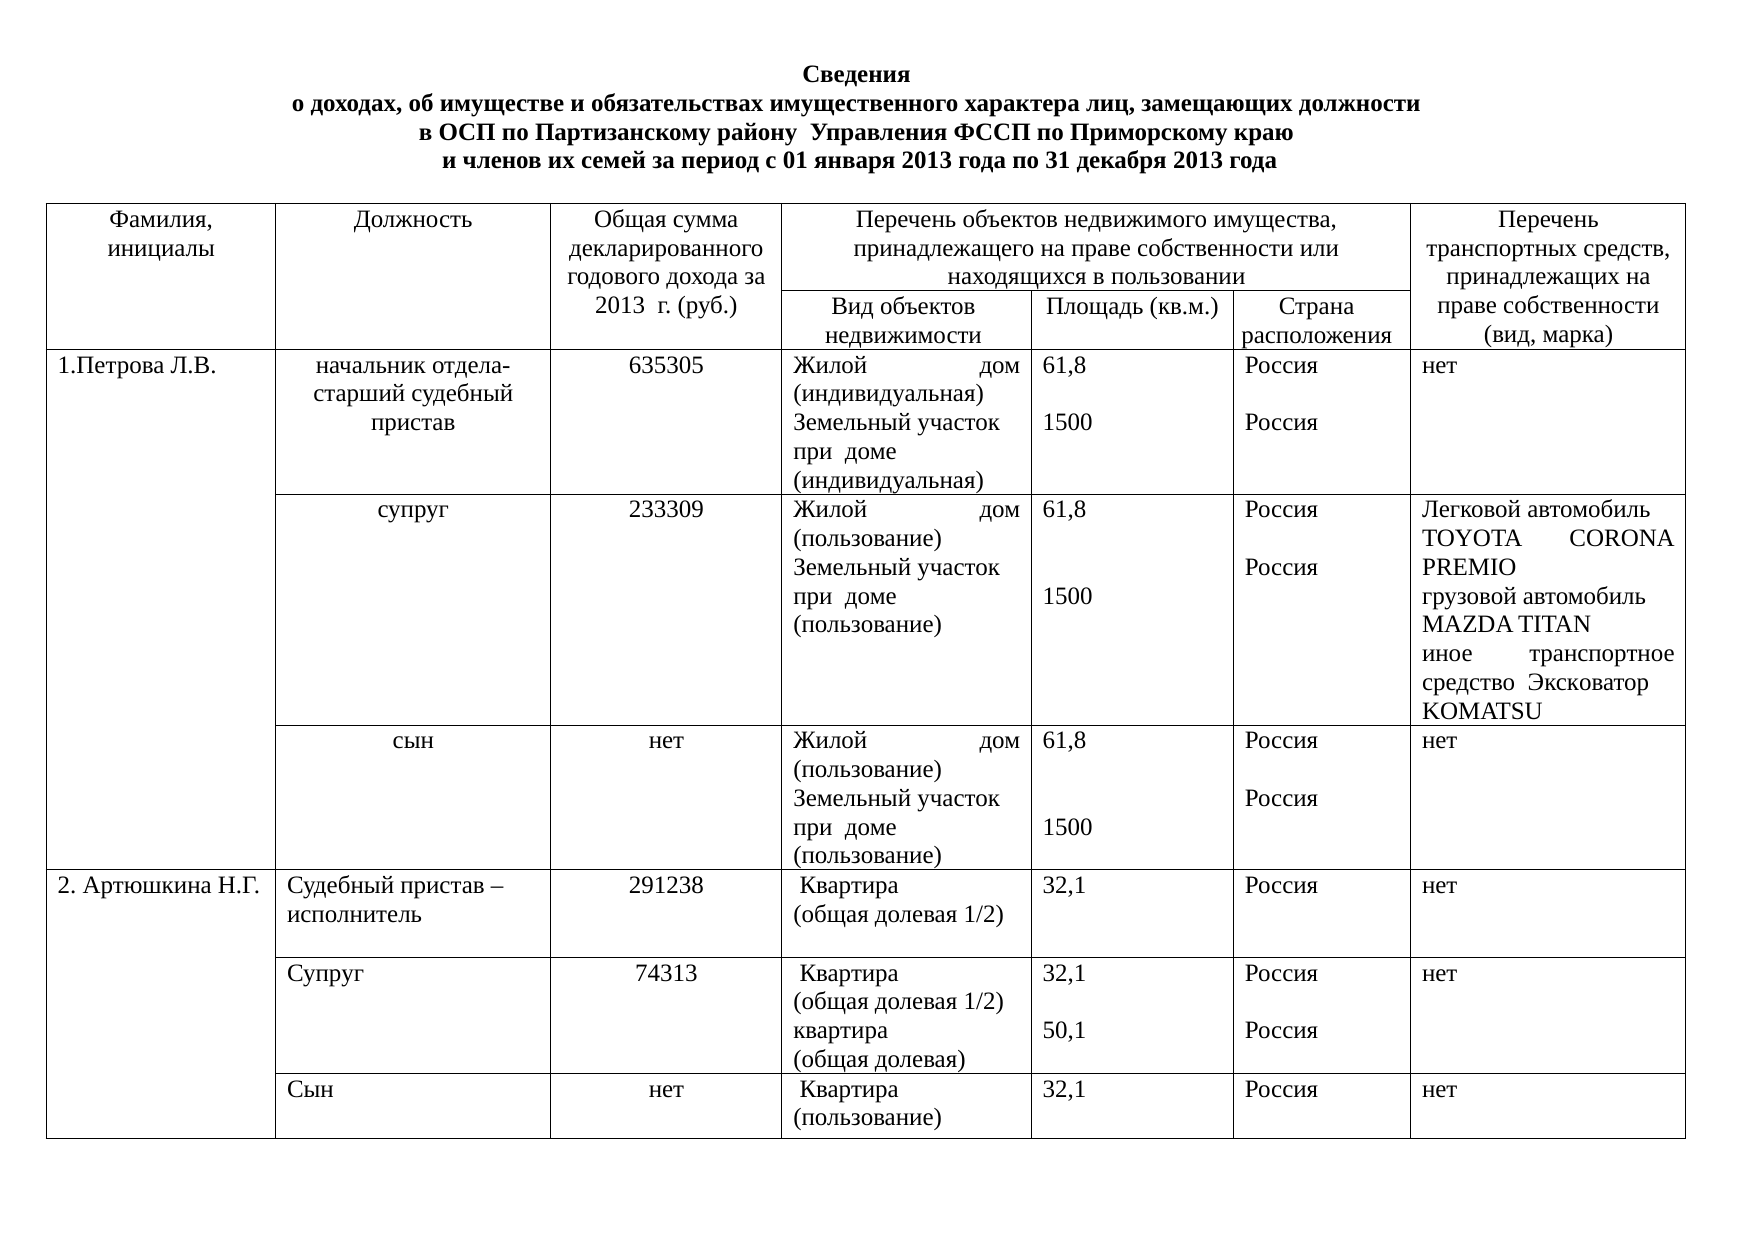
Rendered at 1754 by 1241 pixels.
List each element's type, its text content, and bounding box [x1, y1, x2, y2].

table_cell нет [1411, 350, 1685, 493]
table_cell 32,1 [1032, 870, 1233, 957]
text Сведения [59, 59, 1659, 88]
table_cell Россия Россия [1234, 958, 1410, 1073]
table_cell Квартира (пользование) [782, 1074, 1031, 1138]
table_cell сын [276, 726, 550, 869]
table_cell Легковой автомобиль TOYOTA CORONA PREMIO грузовой автомобиль MAZDA TITAN иное транспортное средство Эксковатор KOMATSU [1411, 495, 1685, 724]
table_cell Площадь (кв.м.) [1032, 291, 1233, 349]
table_cell Квартира (общая долевая 1/2) [782, 870, 1031, 957]
table_cell Россия [1234, 1074, 1410, 1138]
table_cell Россия Россия [1234, 726, 1410, 869]
table_cell Судебный пристав – исполнитель [276, 870, 550, 957]
table_header Должность [276, 204, 550, 349]
table_cell Россия [1234, 870, 1410, 957]
table_cell 1.Петрова Л.В. [47, 350, 275, 869]
table_cell Квартира (общая долевая 1/2) квартира (общая долевая) [782, 958, 1031, 1073]
table_header Перечень транспортных средств, принадлежащих на праве собственности (вид, марка) [1411, 204, 1685, 349]
table_cell Россия Россия [1234, 495, 1410, 724]
table_cell Страна расположения [1234, 291, 1410, 349]
table_cell Жилой дом (индивидуальная) Земельный участок при доме (индивидуальная) [782, 350, 1031, 493]
table_cell 32,1 [1032, 1074, 1233, 1138]
table_cell Вид объектов недвижимости [782, 291, 1031, 349]
table_cell супруг [276, 495, 550, 724]
table_cell 32,1 50,1 [1032, 958, 1233, 1073]
table_cell нет [1411, 870, 1685, 957]
table_cell 61,8 1500 [1032, 350, 1233, 493]
table_cell Сын [276, 1074, 550, 1138]
table_cell Жилой дом (пользование) Земельный участок при доме (пользование) [782, 495, 1031, 724]
table_cell 61,8 1500 [1032, 726, 1233, 869]
table_cell нет [1411, 1074, 1685, 1138]
table_cell начальник отдела-старший судебный пристав [276, 350, 550, 493]
table_cell Супруг [276, 958, 550, 1073]
table_cell нет [551, 1074, 781, 1138]
table_header Общая сумма декларированного годового дохода за 2013 г. (руб.) [551, 204, 781, 349]
table_cell Россия Россия [1234, 350, 1410, 493]
table_cell нет [1411, 726, 1685, 869]
table_cell нет [551, 726, 781, 869]
table_cell 291238 [551, 870, 781, 957]
text в ОСП по Партизанскому району Управления ФССП по Приморскому краю [59, 117, 1659, 145]
table_header Фамилия, инициалы [47, 204, 275, 349]
table_cell 233309 [551, 495, 781, 724]
table_cell 61,8 1500 [1032, 495, 1233, 724]
table_cell 2. Артюшкина Н.Г. [47, 870, 275, 1138]
table_header Перечень объектов недвижимого имущества, принадлежащего на праве собственности или находящихся в пользовании [782, 204, 1410, 290]
table_cell 74313 [551, 958, 781, 1073]
table_cell нет [1411, 958, 1685, 1073]
table_cell 635305 [551, 350, 781, 493]
text о доходах, об имуществе и обязательствах имущественного характера лиц, замещающих должности [59, 88, 1659, 117]
text и членов их семей за период с 01 января 2013 года по 31 декабря 2013 года [59, 145, 1659, 174]
table_cell Жилой дом (пользование) Земельный участок при доме (пользование) [782, 726, 1031, 869]
